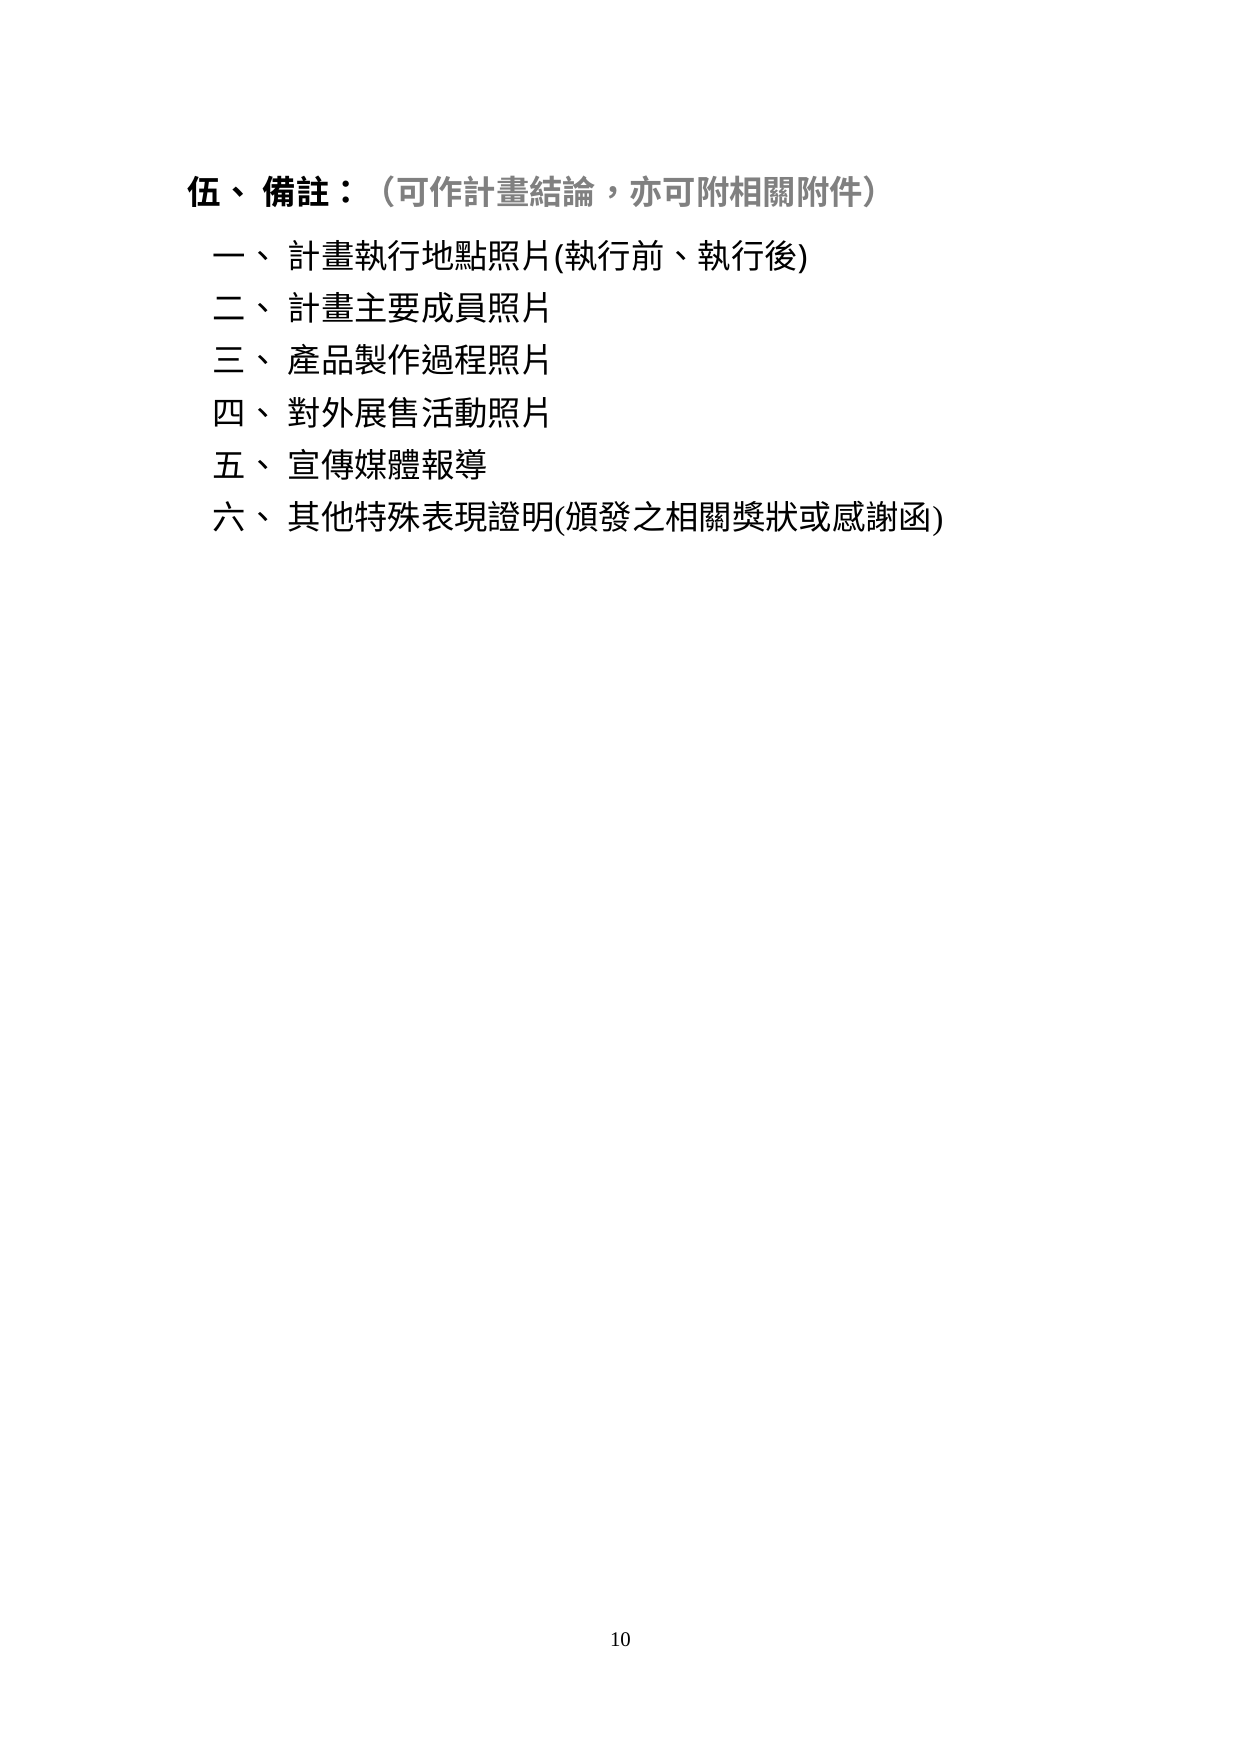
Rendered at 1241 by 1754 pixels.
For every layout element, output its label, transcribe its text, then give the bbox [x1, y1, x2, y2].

list 計畫主要成員照片 [212, 279, 1053, 331]
list 產品製作過程照片 [212, 331, 1053, 383]
list 對外展售活動照片 [212, 383, 1053, 435]
list 計畫執行地點照片(執行前、執行後) [212, 227, 1053, 279]
list 宣傳媒體報導 [212, 435, 1053, 487]
list 其他特殊表現證明(頒發之相關獎狀或感謝函) [212, 487, 1053, 539]
list 備註：（可作計畫結論，亦可附相關附件） [187, 162, 1053, 214]
